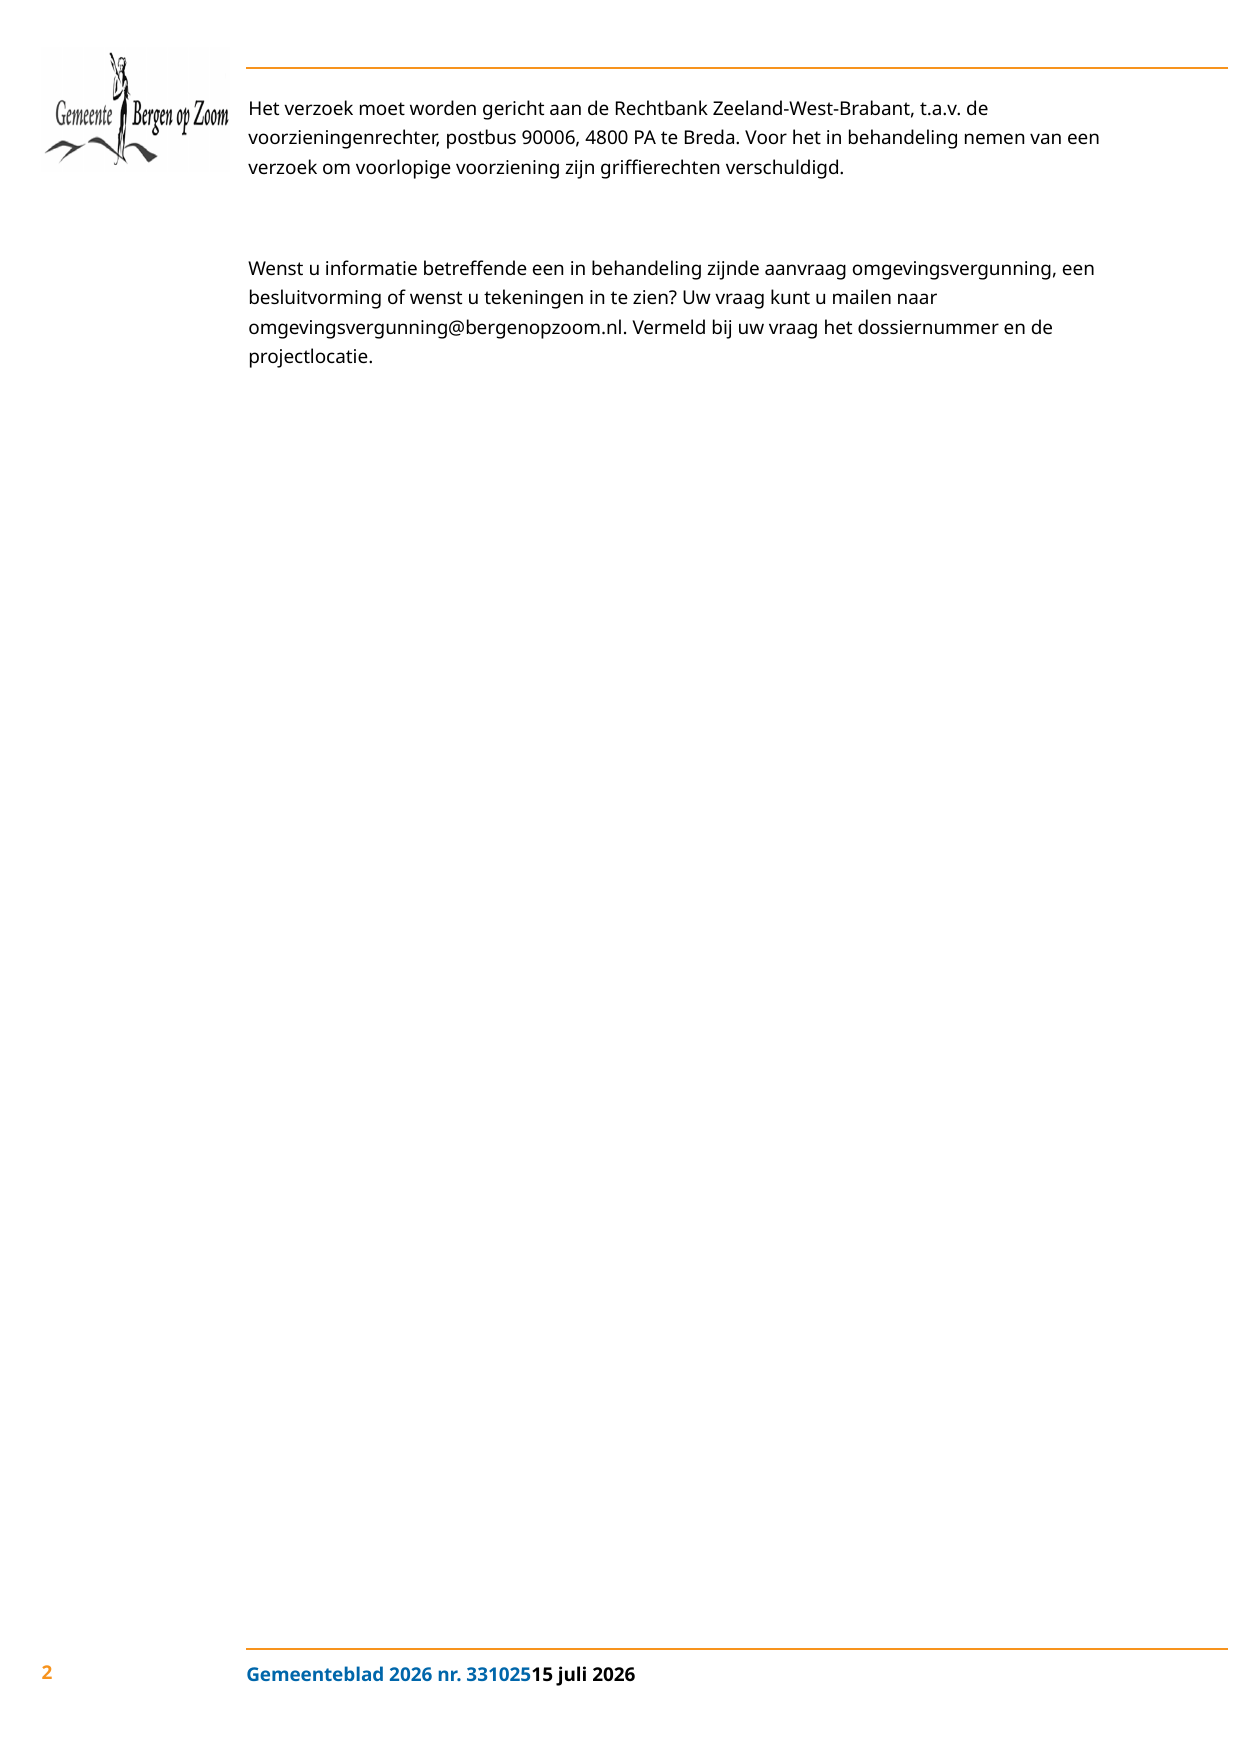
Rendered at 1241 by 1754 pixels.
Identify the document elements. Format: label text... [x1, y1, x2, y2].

text Het verzoek moet worden gericht aan de Rechtbank Zeeland-West-Brabant, t.a.v. de voorzieningenrechter, postbus 90006, 4800 PA te Breda. Voor het in behandeling nemen van een verzoek om voorlopige voorziening zijn griffierechten verschuldigd. [248, 95, 1152, 180]
picture [41, 47, 231, 172]
text Wenst u informatie betreffende een in behandeling zijnde aanvraag omgevingsvergunning, een besluitvorming of wenst u tekeningen in te zien? Uw vraag kunt u mailen naar omgevingsvergunning@bergenopzoom.nl. Vermeld bij uw vraag het dossiernummer en de projectlocatie. [248, 255, 1152, 369]
